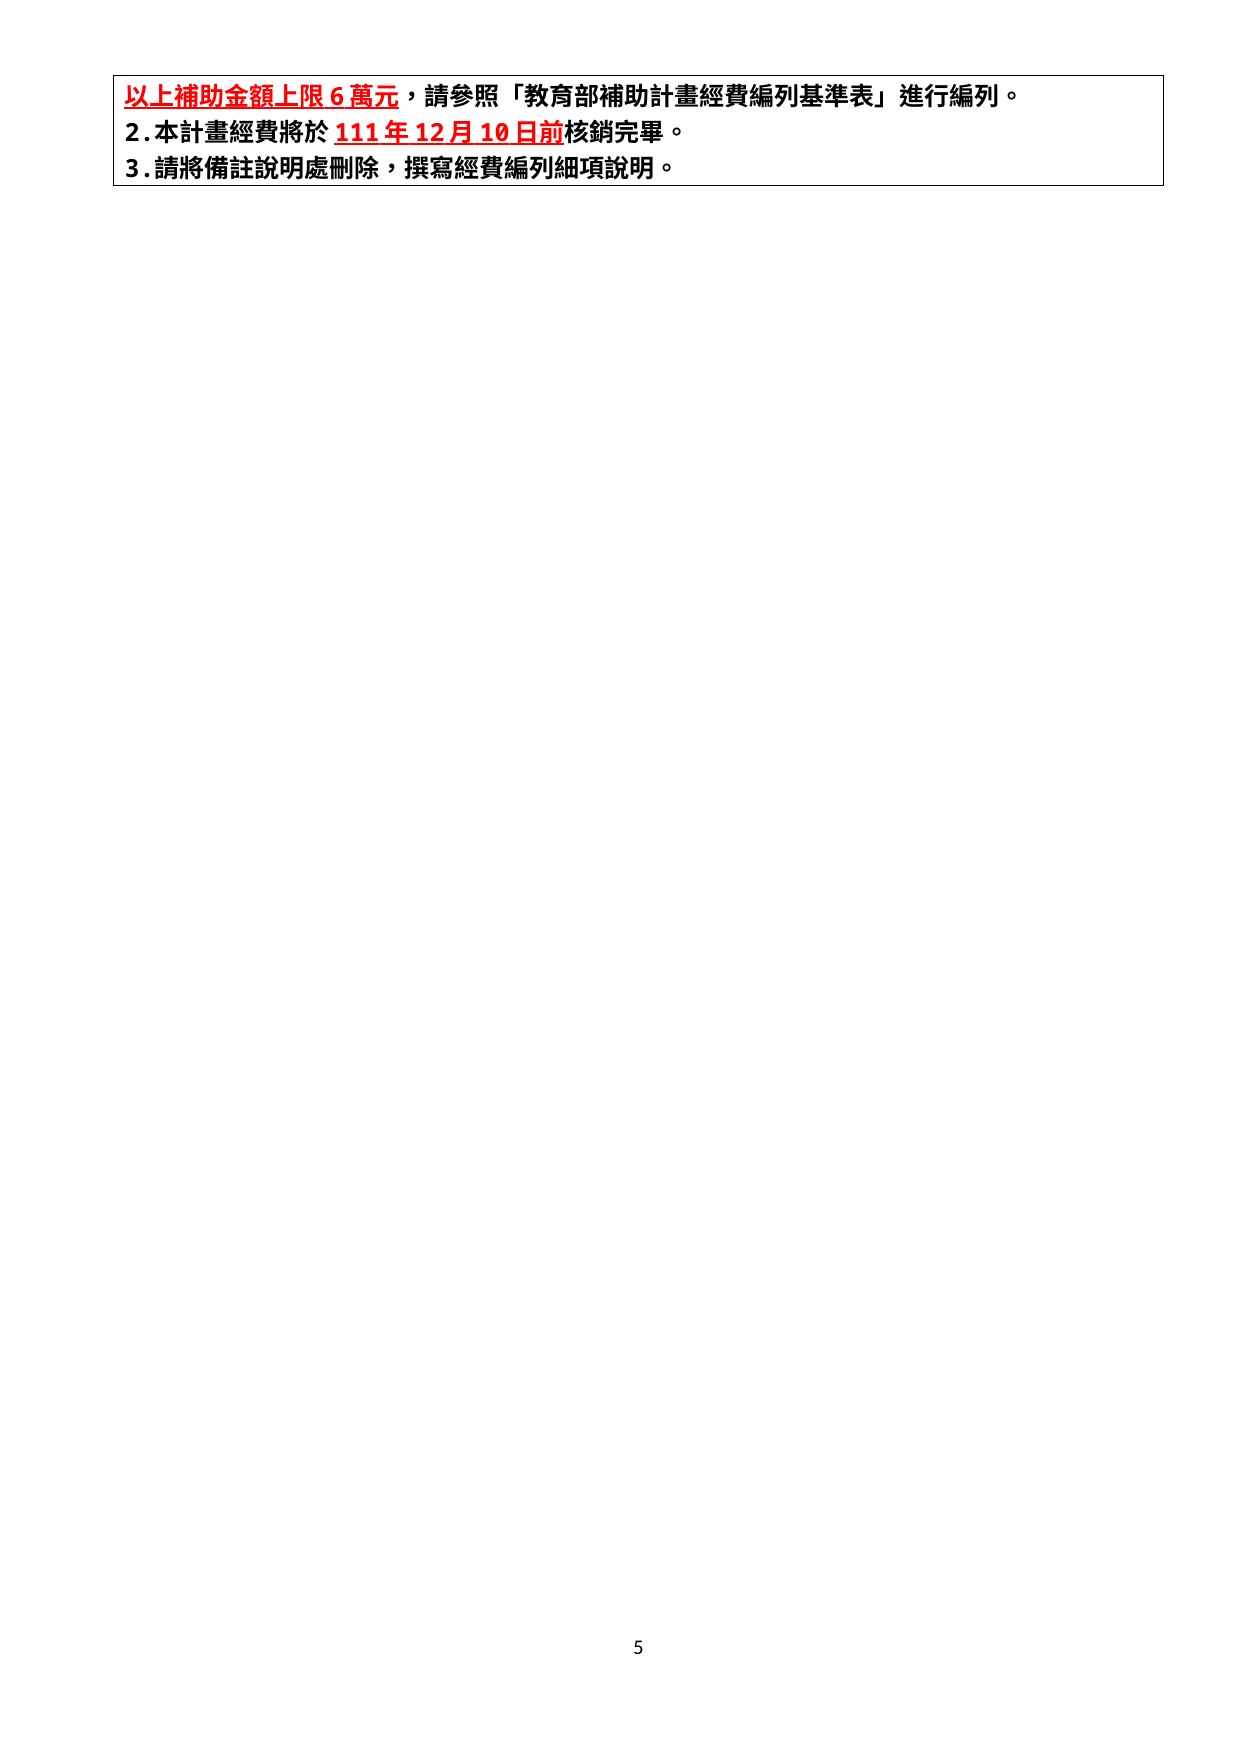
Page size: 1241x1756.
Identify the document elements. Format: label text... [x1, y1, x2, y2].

table_cell 以上補助金額上限6萬元，請參照「教育部補助計畫經費編列基準表」進行編列。 2.本計畫經費將於111年12月10日前核銷完畢。 3.請將備註說明處刪除，撰寫經費編列細項說明。 [114, 76, 1163, 185]
